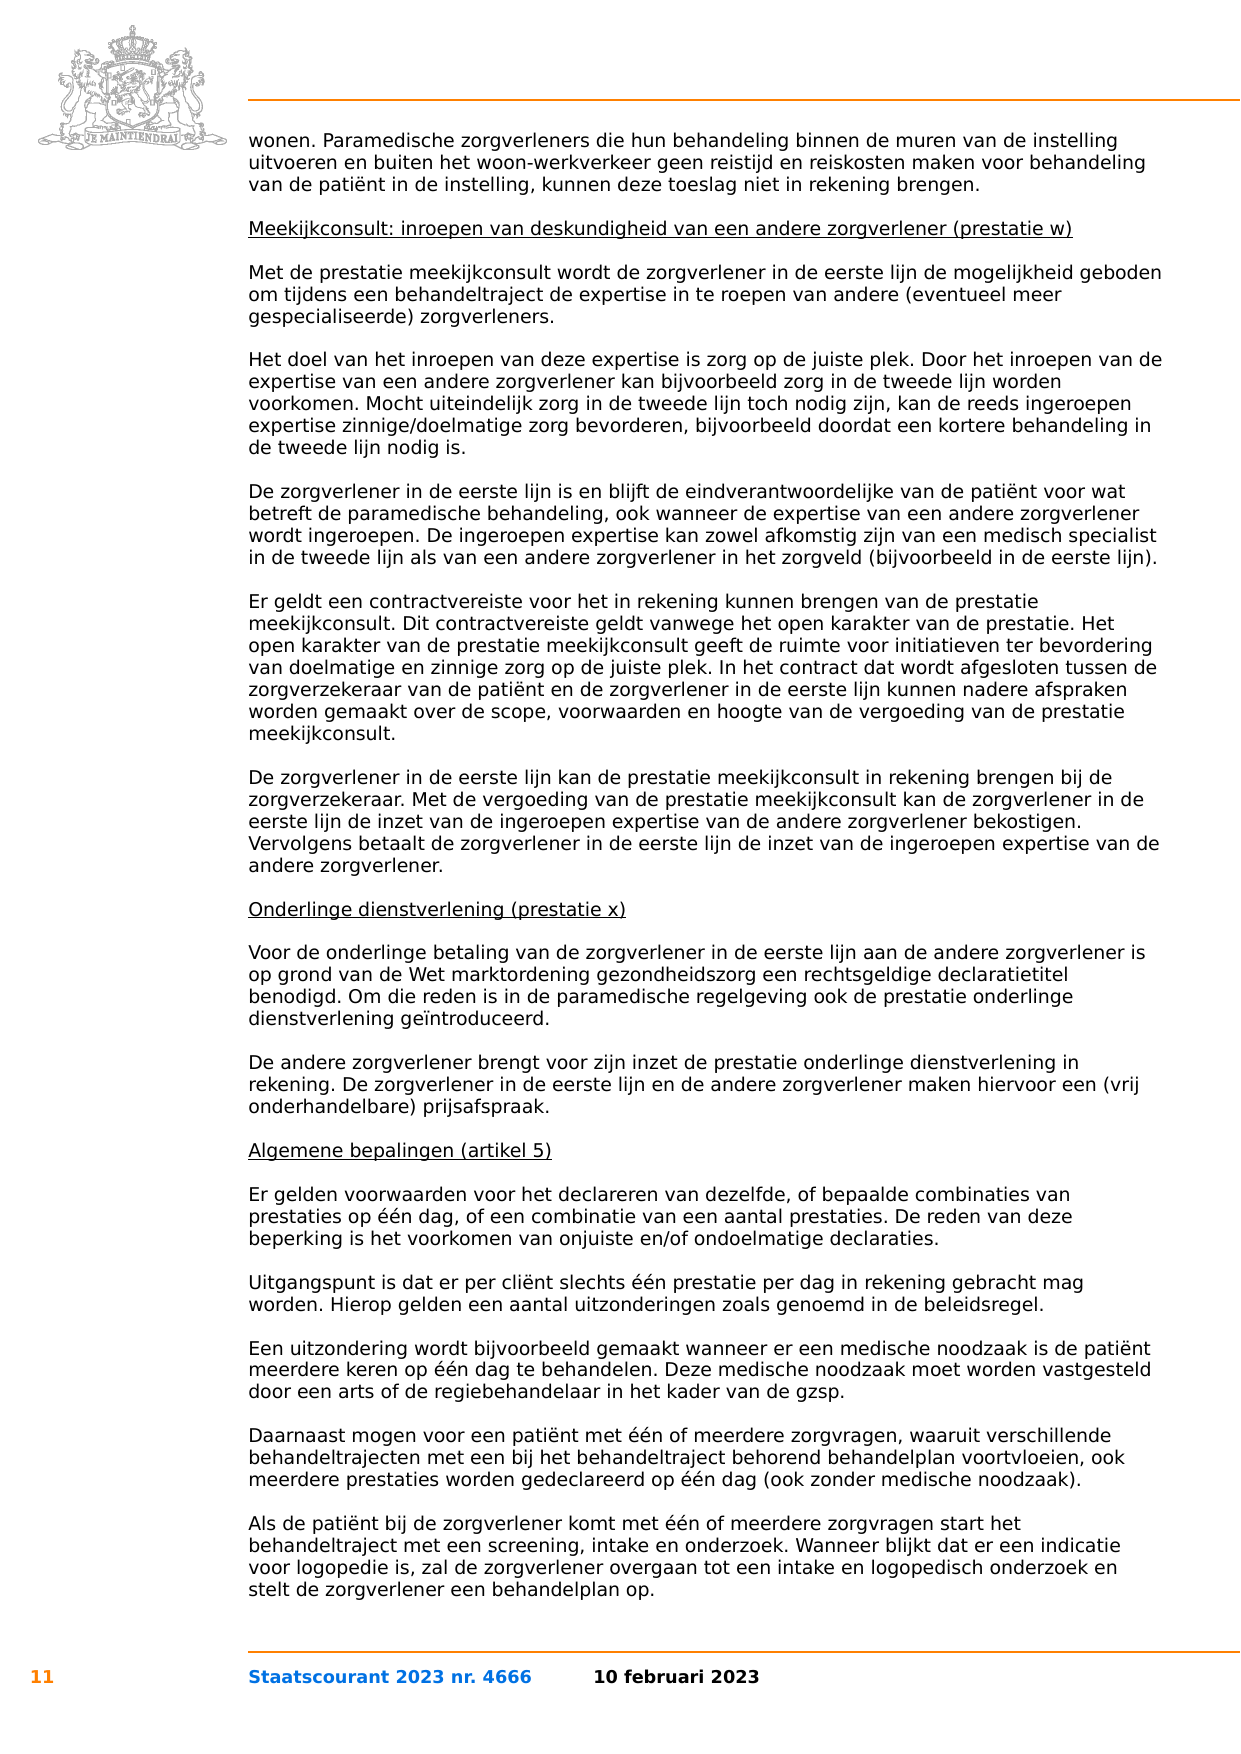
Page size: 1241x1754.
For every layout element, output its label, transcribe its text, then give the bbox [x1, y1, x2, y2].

text Het doel van het inroepen van deze expertise is zorg op de juiste plek. Door het inroepen van de expertise van een andere zorgverlener kan bijvoorbeeld zorg in de tweede lijn worden voorkomen. Mocht uiteindelijk zorg in de tweede lijn toch nodig zijn, kan de reeds ingeroepen expertise zinnige/doelmatige zorg bevorderen, bijvoorbeeld doordat een kortere behandeling in de tweede lijn nodig is. [248, 349, 1163, 459]
text wonen. Paramedische zorgverleners die hun behandeling binnen de muren van de instelling uitvoeren en buiten het woon-werkverkeer geen reistijd en reiskosten maken voor behandeling van de patiënt in de instelling, kunnen deze toeslag niet in rekening brengen. [248, 130, 1163, 196]
text De andere zorgverlener brengt voor zijn inzet de prestatie onderlinge dienstverlening in rekening. De zorgverlener in de eerste lijn en de andere zorgverlener maken hiervoor een (vrij onderhandelbare) prijsafspraak. [248, 1052, 1163, 1118]
text De zorgverlener in de eerste lijn kan de prestatie meekijkconsult in rekening brengen bij de zorgverzekeraar. Met de vergoeding van de prestatie meekijkconsult kan de zorgverlener in de eerste lijn de inzet van de ingeroepen expertise van de andere zorgverlener bekostigen. Vervolgens betaalt de zorgverlener in de eerste lijn de inzet van de ingeroepen expertise van de andere zorgverlener. [248, 767, 1163, 877]
text Voor de onderlinge betaling van de zorgverlener in de eerste lijn aan de andere zorgverlener is op grond van de Wet marktordening gezondheidszorg een rechtsgeldige declaratietitel benodigd. Om die reden is in de paramedische regelgeving ook de prestatie onderlinge dienstverlening geïntroduceerd. [248, 942, 1163, 1030]
text Er geldt een contractvereiste voor het in rekening kunnen brengen van de prestatie meekijkconsult. Dit contractvereiste geldt vanwege het open karakter van de prestatie. Het open karakter van de prestatie meekijkconsult geeft de ruimte voor initiatieven ter bevordering van doelmatige en zinnige zorg op de juiste plek. In het contract dat wordt afgesloten tussen de zorgverzekeraar van de patiënt en de zorgverlener in de eerste lijn kunnen nadere afspraken worden gemaakt over de scope, voorwaarden en hoogte van de vergoeding van de prestatie meekijkconsult. [248, 591, 1163, 745]
subtitle Meekijkconsult: inroepen van deskundigheid van een andere zorgverlener (prestatie w) [248, 218, 1163, 240]
text Uitgangspunt is dat er per cliënt slechts één prestatie per dag in rekening gebracht mag worden. Hierop gelden een aantal uitzonderingen zoals genoemd in de beleidsregel. [248, 1272, 1163, 1316]
text Een uitzondering wordt bijvoorbeeld gemaakt wanneer er een medische noodzaak is de patiënt meerdere keren op één dag te behandelen. Deze medische noodzaak moet worden vastgesteld door een arts of de regiebehandelaar in het kader van de gzsp. [248, 1337, 1163, 1403]
text Met de prestatie meekijkconsult wordt de zorgverlener in de eerste lijn de mogelijkheid geboden om tijdens een behandeltraject de expertise in te roepen van andere (eventueel meer gespecialiseerde) zorgverleners. [248, 262, 1163, 327]
subtitle Algemene bepalingen (artikel 5) [248, 1140, 1163, 1162]
text Daarnaast mogen voor een patiënt met één of meerdere zorgvragen, waaruit verschillende behandeltrajecten met een bij het behandeltraject behorend behandelplan voortvloeien, ook meerdere prestaties worden gedeclareerd op één dag (ook zonder medische noodzaak). [248, 1425, 1163, 1491]
picture [38, 25, 227, 150]
subtitle Onderlinge dienstverlening (prestatie x) [248, 898, 1163, 920]
text Als de patiënt bij de zorgverlener komt met één of meerdere zorgvragen start het behandeltraject met een screening, intake en onderzoek. Wanneer blijkt dat er een indicatie voor logopedie is, zal de zorgverlener overgaan tot een intake en logopedisch onderzoek en stelt de zorgverlener een behandelplan op. [248, 1513, 1163, 1601]
text De zorgverlener in de eerste lijn is en blijft de eindverantwoordelijke van de patiënt voor wat betreft de paramedische behandeling, ook wanneer de expertise van een andere zorgverlener wordt ingeroepen. De ingeroepen expertise kan zowel afkomstig zijn van een medisch specialist in de tweede lijn als van een andere zorgverlener in het zorgveld (bijvoorbeeld in de eerste lijn). [248, 481, 1163, 569]
text Er gelden voorwaarden voor het declareren van dezelfde, of bepaalde combinaties van prestaties op één dag, of een combinatie van een aantal prestaties. De reden van deze beperking is het voorkomen van onjuiste en/of ondoelmatige declaraties. [248, 1184, 1163, 1250]
